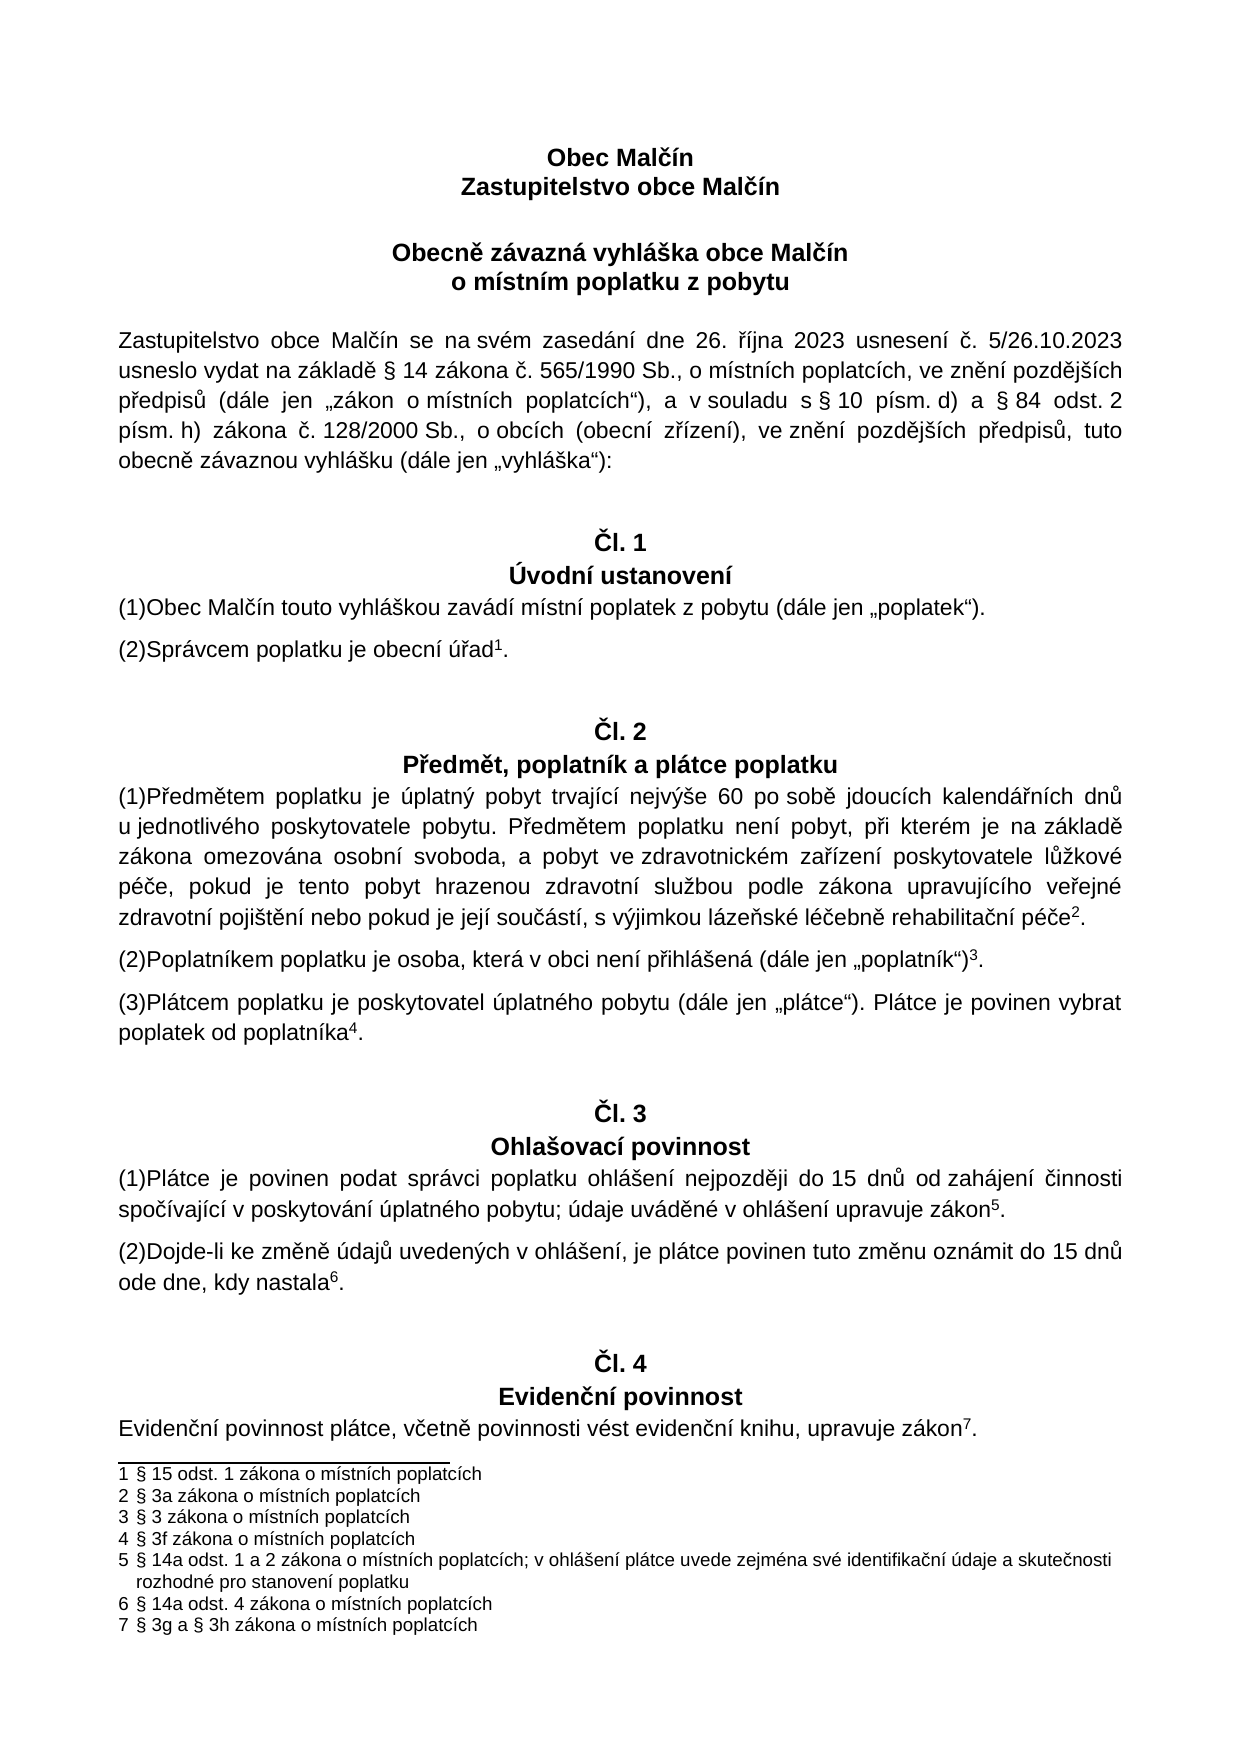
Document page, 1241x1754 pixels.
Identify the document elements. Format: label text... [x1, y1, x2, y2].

list § 14a odst. 1 a 2 zákona o místních poplatcích; v ohlášení plátce uvede zejména své identifikační údaje a skutečnosti rozhodné pro stanovení poplatku [118, 1549, 1122, 1592]
list Obec Malčín touto vyhláškou zavádí místní poplatek z pobytu (dále jen „poplatek“). [118, 594, 1122, 620]
subtitle Obecně závazná vyhláška obce Malčín o místním poplatku z pobytu [118, 238, 1122, 295]
list Předmětem poplatku je úplatný pobyt trvající nejvýše 60 po sobě jdoucích kalendářních dnů u jednotlivého poskytovatele pobytu. Předmětem poplatku není pobyt, při kterém je na základě zákona omezována osobní svoboda, a pobyt ve zdravotnickém zařízení poskytovatele lůžkové péče, pokud je tento pobyt hrazenou zdravotní službou podle zákona upravujícího veřejné zdravotní pojištění nebo pokud je její součástí, s výjimkou lázeňské léčebně rehabilitační péče. [118, 783, 1122, 930]
list § 15 odst. 1 zákona o místních poplatcích [118, 1463, 1122, 1484]
subtitle Čl. 4 Evidenční povinnost [118, 1349, 1122, 1411]
subtitle Čl. 3 Ohlašovací povinnost [118, 1099, 1122, 1161]
list Správcem poplatku je obecní úřad. [118, 636, 1122, 663]
list § 14a odst. 4 zákona o místních poplatcích [118, 1592, 1122, 1614]
list Dojde-li ke změně údajů uvedených v ohlášení, je plátce povinen tuto změnu oznámit do 15 dnů ode dne, kdy nastala. [118, 1238, 1122, 1295]
subtitle Čl. 1 Úvodní ustanovení [118, 528, 1122, 589]
list § 3f zákona o místních poplatcích [118, 1528, 1122, 1549]
text Evidenční povinnost plátce, včetně povinnosti vést evidenční knihu, upravuje zákon. [118, 1415, 1122, 1441]
text § 3g a § 3h zákona o místních poplatcích [118, 1614, 1122, 1635]
list Plátcem poplatku je poskytovatel úplatného pobytu (dále jen „plátce“). Plátce je povinen vybrat poplatek od poplatníka. [118, 989, 1122, 1046]
list Poplatníkem poplatku je osoba, která v obci není přihlášená (dále jen „poplatník“). [118, 946, 1122, 973]
text Obec Malčín Zastupitelstvo obce Malčín [118, 143, 1122, 201]
list Plátce je povinen podat správci poplatku ohlášení nejpozději do 15 dnů od zahájení činnosti spočívající v poskytování úplatného pobytu; údaje uváděné v ohlášení upravuje zákon. [118, 1165, 1122, 1222]
list § 3 zákona o místních poplatcích [118, 1506, 1122, 1528]
list § 3a zákona o místních poplatcích [118, 1484, 1122, 1506]
subtitle Čl. 2 Předmět, poplatník a plátce poplatku [118, 717, 1122, 778]
text Zastupitelstvo obce Malčín se na svém zasedání dne 26. října 2023 usnesení č. 5/26.10.2023 usneslo vydat na základě § 14 zákona č. 565/1990 Sb., o místních poplatcích, ve znění pozdějších předpisů (dále jen „zákon o místních poplatcích“), a v souladu s § 10 písm. d) a § 84 odst. 2 písm. h) zákona č. 128/2000 Sb., o obcích (obecní zřízení), ve znění pozdějších předpisů, tuto obecně závaznou vyhlášku (dále jen „vyhláška“): [118, 327, 1122, 474]
